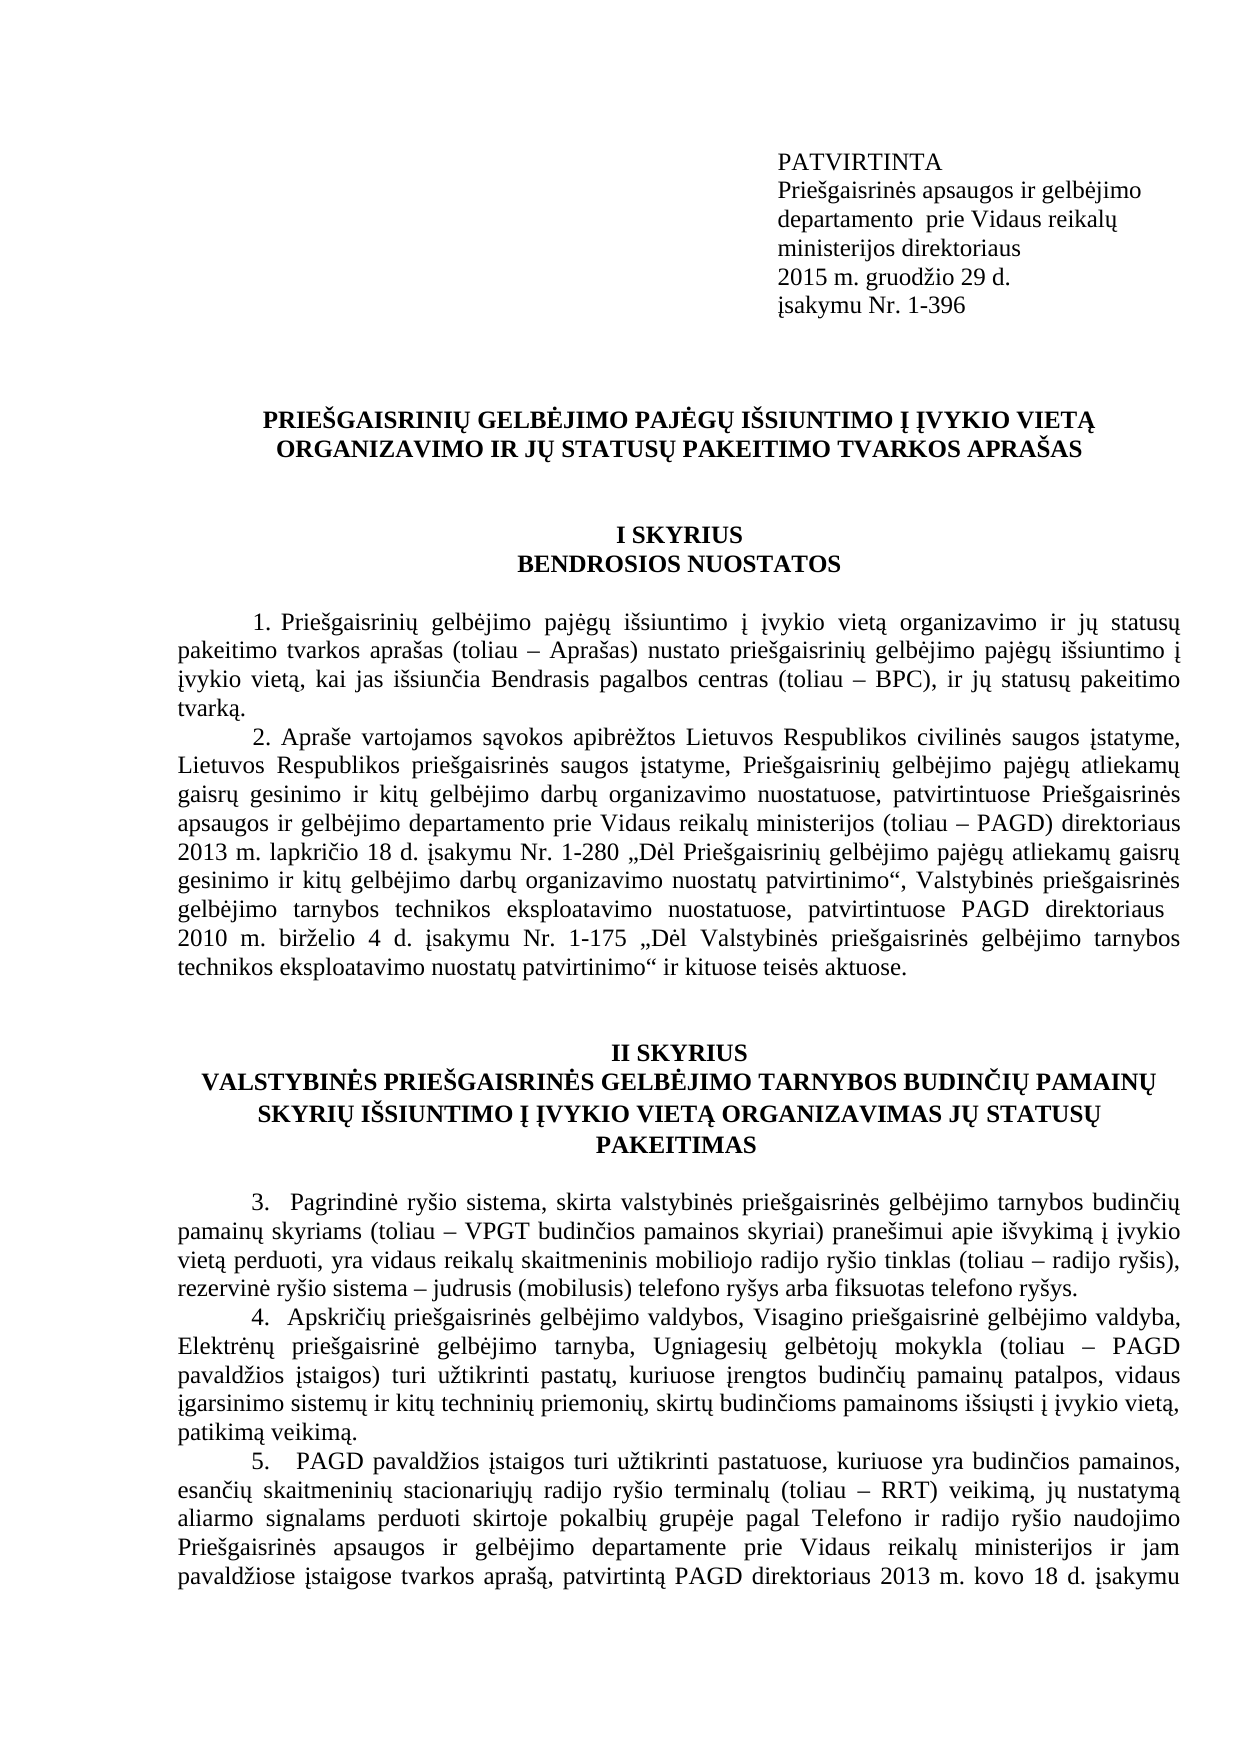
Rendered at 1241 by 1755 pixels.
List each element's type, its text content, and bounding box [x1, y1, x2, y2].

text VALSTYBINĖS PRIEŠGAISRINĖS GELBĖJIMO TARNYBOS BUDINČIŲ PAMAINŲ SKYRIŲ IŠSIUNTIMO Į ĮVYKIO VIETĄ ORGANIZAVIMAS JŲ STATUSŲ PAKEITIMAS [177, 1067, 1181, 1158]
text PATVIRTINTA [233, 147, 1181, 176]
text 2015 m. gruodžio 29 d. [177, 262, 1181, 291]
text I SKYRIUS [177, 521, 1181, 549]
text 5. PAGD pavaldžios įstaigos turi užtikrinti pastatuose, kuriuose yra budinčios pamainos, esančių skaitmeninių stacionariųjų radijo ryšio terminalų (toliau – RRT) veikimą, jų nustatymą aliarmo signalams perduoti skirtoje pokalbių grupėje pagal Telefono ir radijo ryšio naudojimo Priešgaisrinės apsaugos ir gelbėjimo departamente prie Vidaus reikalų ministerijos ir jam pavaldžiose įstaigose tvarkos aprašą, patvirtintą PAGD direktoriaus 2013 m. kovo 18 d. įsakymu [177, 1446, 1181, 1590]
text 2. Apraše vartojamos sąvokos apibrėžtos Lietuvos Respublikos civilinės saugos įstatyme, Lietuvos Respublikos priešgaisrinės saugos įstatyme, Priešgaisrinių gelbėjimo pajėgų atliekamų gaisrų gesinimo ir kitų gelbėjimo darbų organizavimo nuostatuose, patvirtintuose Priešgaisrinės apsaugos ir gelbėjimo departamento prie Vidaus reikalų ministerijos (toliau – PAGD) direktoriaus 2013 m. lapkričio 18 d. įsakymu Nr. 1-280 „Dėl Priešgaisrinių gelbėjimo pajėgų atliekamų gaisrų gesinimo ir kitų gelbėjimo darbų organizavimo nuostatų patvirtinimo“, Valstybinės priešgaisrinės gelbėjimo tarnybos technikos eksploatavimo nuostatuose, patvirtintuose PAGD direktoriaus 2010 m. birželio 4 d. įsakymu Nr. 1-175 „Dėl Valstybinės priešgaisrinės gelbėjimo tarnybos technikos eksploatavimo nuostatų patvirtinimo“ ir kituose teisės aktuose. [177, 722, 1181, 981]
text BENDROSIOS NUOSTATOS [177, 549, 1181, 578]
text 4. Apskričių priešgaisrinės gelbėjimo valdybos, Visagino priešgaisrinė gelbėjimo valdyba, Elektrėnų priešgaisrinė gelbėjimo tarnyba, Ugniagesių gelbėtojų mokykla (toliau – PAGD pavaldžios įstaigos) turi užtikrinti pastatų, kuriuose įrengtos budinčių pamainų patalpos, vidaus įgarsinimo sistemų ir kitų techninių priemonių, skirtų budinčioms pamainoms išsiųsti į įvykio vietą, patikimą veikimą. [177, 1302, 1181, 1446]
text II SKYRIUS [177, 1038, 1181, 1067]
text Priešgaisrinės apsaugos ir gelbėjimo departamento prie Vidaus reikalų ministerijos direktoriaus [777, 176, 1181, 262]
text PRIEŠGAISRINIŲ GELBĖJIMO PAJĖGŲ IŠSIUNTIMO Į ĮVYKIO VIETĄ ORGANIZAVIMO IR JŲ STATUSŲ PAKEITIMO TVARKOS APRAŠAS [177, 406, 1181, 463]
text įsakymu Nr. 1-396 [177, 291, 1181, 319]
text 1. Priešgaisrinių gelbėjimo pajėgų išsiuntimo į įvykio vietą organizavimo ir jų statusų pakeitimo tvarkos aprašas (toliau – Aprašas) nustato priešgaisrinių gelbėjimo pajėgų išsiuntimo į įvykio vietą, kai jas išsiunčia Bendrasis pagalbos centras (toliau – BPC), ir jų statusų pakeitimo tvarką. [177, 607, 1181, 722]
text 3. Pagrindinė ryšio sistema, skirta valstybinės priešgaisrinės gelbėjimo tarnybos budinčių pamainų skyriams (toliau – VPGT budinčios pamainos skyriai) pranešimui apie išvykimą į įvykio vietą perduoti, yra vidaus reikalų skaitmeninis mobiliojo radijo ryšio tinklas (toliau – radijo ryšis), rezervinė ryšio sistema – judrusis (mobilusis) telefono ryšys arba fiksuotas telefono ryšys. [177, 1187, 1181, 1302]
